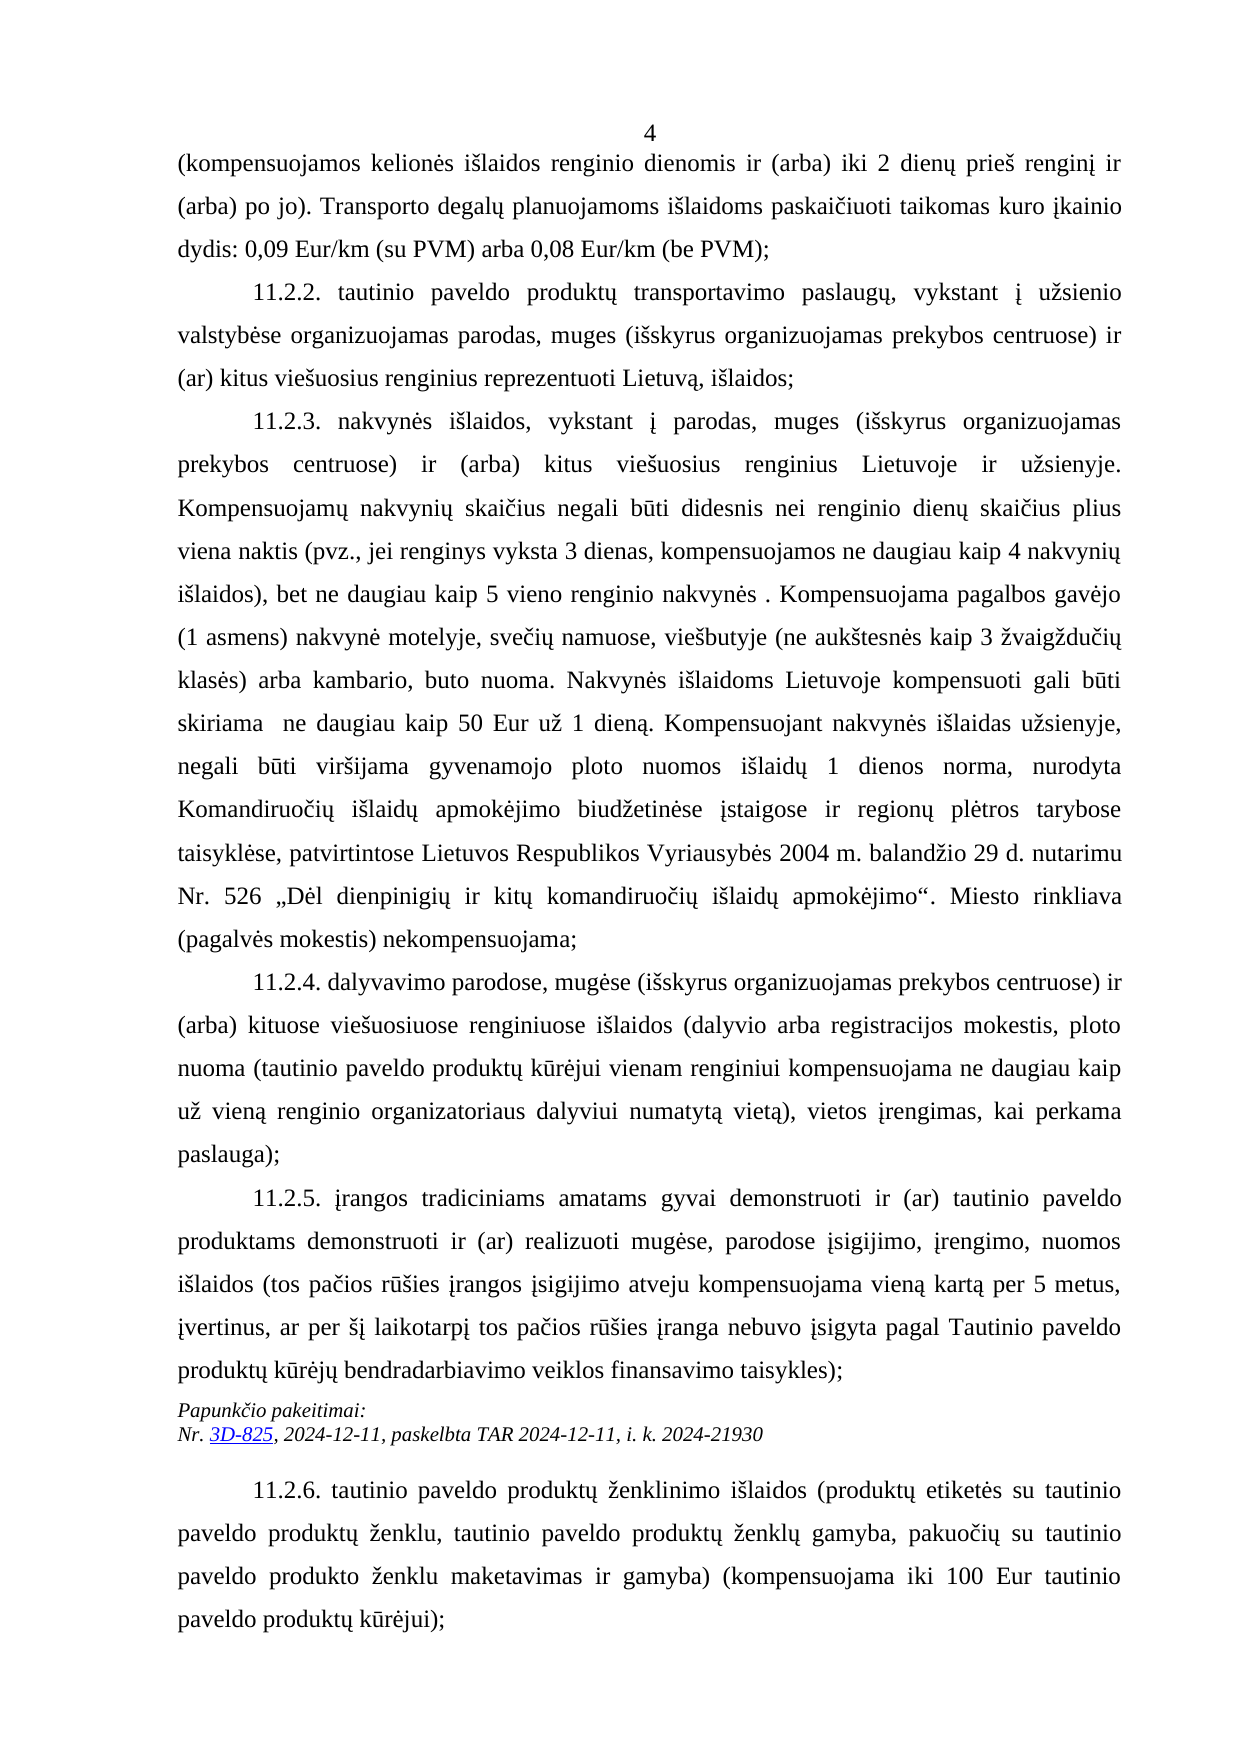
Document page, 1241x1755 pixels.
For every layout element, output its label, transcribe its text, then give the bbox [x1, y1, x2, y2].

text 11.2.4. dalyvavimo parodose, mugėse (išskyrus organizuojamas prekybos centruose) ir (arba) kituose viešuosiuose renginiuose išlaidos (dalyvio arba registracijos mokestis, ploto nuoma (tautinio paveldo produktų kūrėjui vienam renginiui kompensuojama ne daugiau kaip už vieną renginio organizatoriaus dalyviui numatytą vietą), vietos įrengimas, kai perkama paslauga); [177, 967, 1122, 1168]
text Nr. 3D-825, 2024-12-11, paskelbta TAR 2024-12-11, i. k. 2024-21930 [177, 1422, 1122, 1446]
text 11.2.6. tautinio paveldo produktų ženklinimo išlaidos (produktų etiketės su tautinio paveldo produktų ženklu, tautinio paveldo produktų ženklų gamyba, pakuočių su tautinio paveldo produkto ženklu maketavimas ir gamyba) (kompensuojama iki 100 Eur tautinio paveldo produktų kūrėjui); [177, 1475, 1122, 1633]
text 11.2.3. nakvynės išlaidos, vykstant į parodas, muges (išskyrus organizuojamas prekybos centruose) ir (arba) kitus viešuosius renginius Lietuvoje ir užsienyje. Kompensuojamų nakvynių skaičius negali būti didesnis nei renginio dienų skaičius plius viena naktis (pvz., jei renginys vyksta 3 dienas, kompensuojamos ne daugiau kaip 4 nakvynių išlaidos), bet ne daugiau kaip 5 vieno renginio nakvynės . Kompensuojama pagalbos gavėjo (1 asmens) nakvynė motelyje, svečių namuose, viešbutyje (ne aukštesnės kaip 3 žvaigždučių klasės) arba kambario, buto nuoma. Nakvynės išlaidoms Lietuvoje kompensuoti gali būti skiriama ne daugiau kaip 50 Eur už 1 dieną. Kompensuojant nakvynės išlaidas užsienyje, negali būti viršijama gyvenamojo ploto nuomos išlaidų 1 dienos norma, nurodyta Komandiruočių išlaidų apmokėjimo biudžetinėse įstaigose ir regionų plėtros tarybose taisyklėse, patvirtintose Lietuvos Respublikos Vyriausybės 2004 m. balandžio 29 d. nutarimu Nr. 526 „Dėl dienpinigių ir kitų komandiruočių išlaidų apmokėjimo“. Miesto rinkliava (pagalvės mokestis) nekompensuojama; [177, 406, 1122, 953]
text (kompensuojamos kelionės išlaidos renginio dienomis ir (arba) iki 2 dienų prieš renginį ir (arba) po jo). Transporto degalų planuojamoms išlaidoms paskaičiuoti taikomas kuro įkainio dydis: 0,09 Eur/km (su PVM) arba 0,08 Eur/km (be PVM); [177, 148, 1122, 263]
text 11.2.5. įrangos tradiciniams amatams gyvai demonstruoti ir (ar) tautinio paveldo produktams demonstruoti ir (ar) realizuoti mugėse, parodose įsigijimo, įrengimo, nuomos išlaidos (tos pačios rūšies įrangos įsigijimo atveju kompensuojama vieną kartą per 5 metus, įvertinus, ar per šį laikotarpį tos pačios rūšies įranga nebuvo įsigyta pagal Tautinio paveldo produktų kūrėjų bendradarbiavimo veiklos finansavimo taisykles); [177, 1183, 1122, 1384]
text Papunkčio pakeitimai: [177, 1398, 1122, 1422]
text 11.2.2. tautinio paveldo produktų transportavimo paslaugų, vykstant į užsienio valstybėse organizuojamas parodas, muges (išskyrus organizuojamas prekybos centruose) ir (ar) kitus viešuosius renginius reprezentuoti Lietuvą, išlaidos; [177, 277, 1122, 392]
